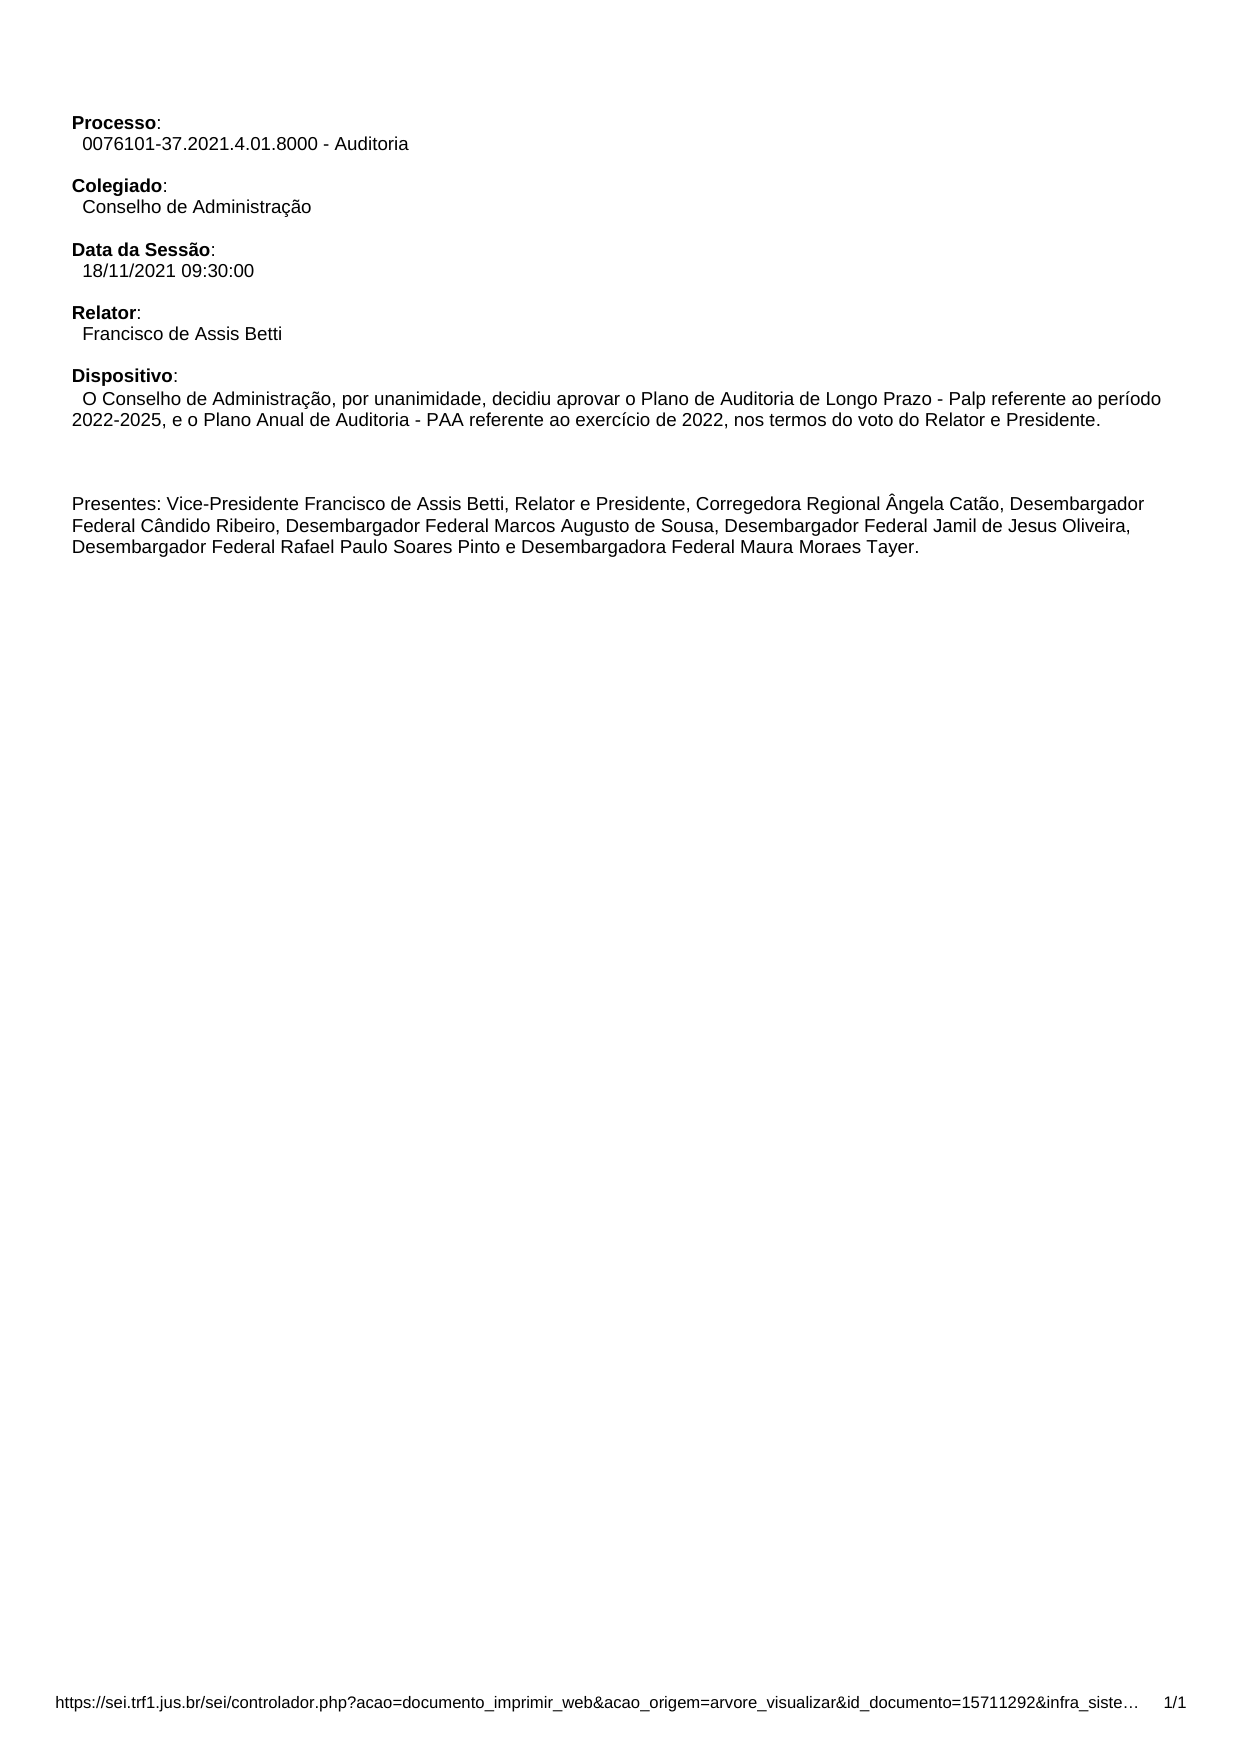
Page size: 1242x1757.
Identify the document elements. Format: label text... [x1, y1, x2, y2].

subtitle Colegiado: [72, 176, 1198, 197]
text 0076101-37.2021.4.01.8000 - Auditoria [82, 133, 1198, 155]
text Conselho de Administração [82, 197, 1198, 218]
text Francisco de Assis Betti [82, 324, 1198, 345]
text 18/11/2021 09:30:00 [82, 260, 1198, 282]
subtitle Dispositivo: [72, 366, 1198, 387]
subtitle Data da Sessão: [72, 239, 1198, 260]
subtitle Processo: [72, 112, 1198, 133]
text O Conselho de Administração, por unanimidade, decidiu aprovar o Plano de Auditoria de Longo Prazo - Palp referente ao período 2022-2025, e o Plano Anual de Auditoria - PAA referente ao exercício de 2022, nos termos do voto do Relator e Presidente. [72, 387, 1161, 430]
text Presentes: Vice-Presidente Francisco de Assis Betti, Relator e Presidente, Corregedora Regional Ângela Catão, Desembargador Federal Cândido Ribeiro, Desembargador Federal Marcos Augusto de Sousa, Desembargador Federal Jamil de Jesus Oliveira, Desembargador Federal Rafael Paulo Soares Pinto e Desembargadora Federal Maura Moraes Tayer. [72, 493, 1146, 557]
subtitle Relator: [72, 302, 1198, 324]
text https://sei.trf1.jus.br/sei/controlador.php?acao=documento_imprimir_web&acao_origem=arvore_visualizar&id_documento=15711292&infra_siste… 1/1 [55, 1693, 1198, 1712]
